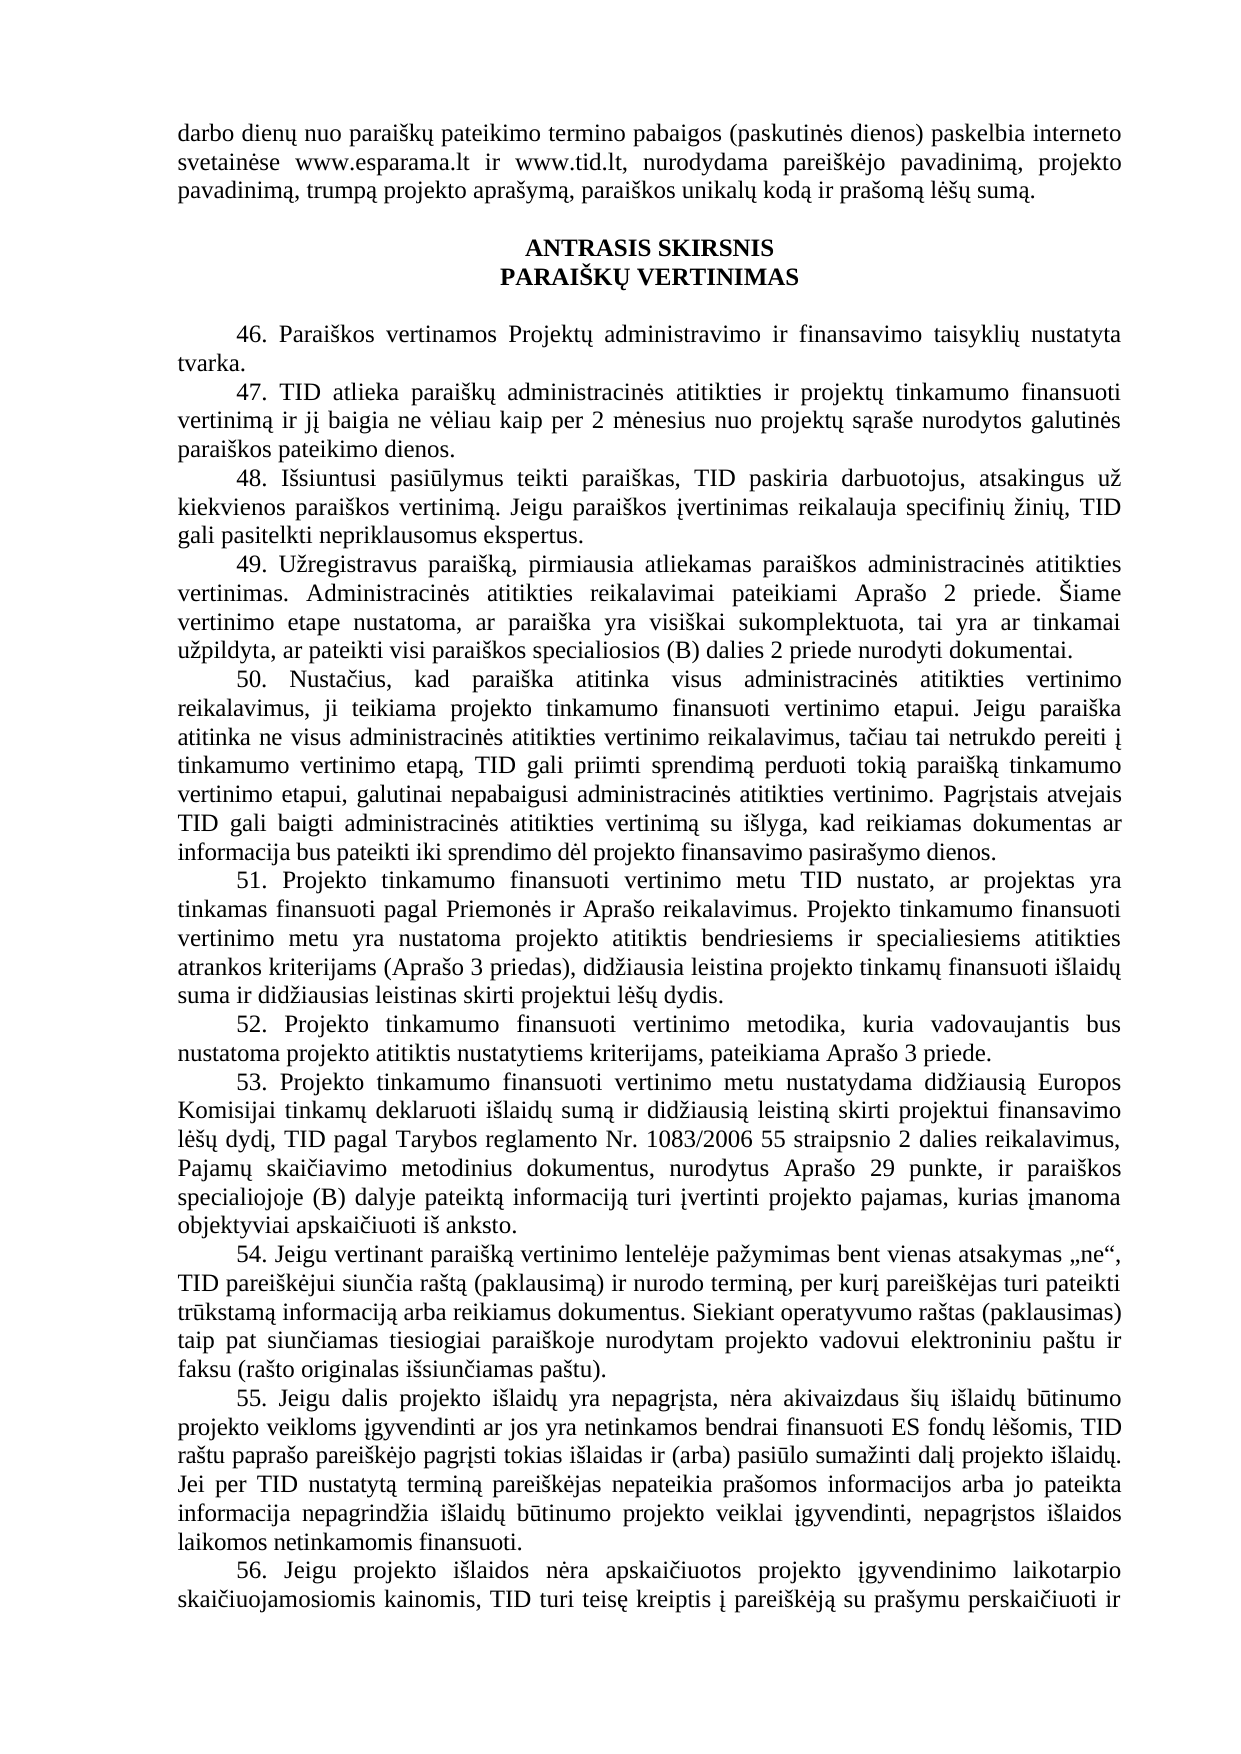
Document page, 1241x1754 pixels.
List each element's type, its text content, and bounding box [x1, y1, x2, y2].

text darbo dienų nuo paraiškų pateikimo termino pabaigos (paskutinės dienos) paskelbia interneto svetainėse www.esparama.lt ir www.tid.lt, nurodydama pareiškėjo pavadinimą, projekto pavadinimą, trumpą projekto aprašymą, paraiškos unikalų kodą ir prašomą lėšų sumą. [177, 118, 1122, 204]
text 54. Jeigu vertinant paraišką vertinimo lentelėje pažymimas bent vienas atsakymas „ne“, TID pareiškėjui siunčia raštą (paklausimą) ir nurodo terminą, per kurį pareiškėjas turi pateikti trūkstamą informaciją arba reikiamus dokumentus. Siekiant operatyvumo raštas (paklausimas) taip pat siunčiamas tiesiogiai paraiškoje nurodytam projekto vadovui elektroniniu paštu ir faksu (rašto originalas išsiunčiamas paštu). [177, 1239, 1122, 1383]
text 46. Paraiškos vertinamos Projektų administravimo ir finansavimo taisyklių nustatyta tvarka. [177, 319, 1122, 377]
text 50. Nustačius, kad paraiška atitinka visus administracinės atitikties vertinimo reikalavimus, ji teikiama projekto tinkamumo finansuoti vertinimo etapui. Jeigu paraiška atitinka ne visus administracinės atitikties vertinimo reikalavimus, tačiau tai netrukdo pereiti į tinkamumo vertinimo etapą, TID gali priimti sprendimą perduoti tokią paraišką tinkamumo vertinimo etapui, galutinai nepabaigusi administracinės atitikties vertinimo. Pagrįstais atvejais TID gali baigti administracinės atitikties vertinimą su išlyga, kad reikiamas dokumentas ar informacija bus pateikti iki sprendimo dėl projekto finansavimo pasirašymo dienos. [177, 664, 1122, 866]
text 49. Užregistravus paraišką, pirmiausia atliekamas paraiškos administracinės atitikties vertinimas. Administracinės atitikties reikalavimai pateikiami Aprašo 2 priede. Šiame vertinimo etape nustatoma, ar paraiška yra visiškai sukomplektuota, tai yra ar tinkamai užpildyta, ar pateikti visi paraiškos specialiosios (B) dalies 2 priede nurodyti dokumentai. [177, 549, 1122, 664]
text 53. Projekto tinkamumo finansuoti vertinimo metu nustatydama didžiausią Europos Komisijai tinkamų deklaruoti išlaidų sumą ir didžiausią leistiną skirti projektui finansavimo lėšų dydį, TID pagal Tarybos reglamento Nr. 1083/2006 55 straipsnio 2 dalies reikalavimus, Pajamų skaičiavimo metodinius dokumentus, nurodytus Aprašo 29 punkte, ir paraiškos specialiojoje (B) dalyje pateiktą informaciją turi įvertinti projekto pajamas, kurias įmanoma objektyviai apskaičiuoti iš anksto. [177, 1067, 1122, 1239]
text PARAIŠKŲ vertinimas [177, 262, 1122, 291]
text 55. Jeigu dalis projekto išlaidų yra nepagrįsta, nėra akivaizdaus šių išlaidų būtinumo projekto veikloms įgyvendinti ar jos yra netinkamos bendrai finansuoti ES fondų lėšomis, TID raštu paprašo pareiškėjo pagrįsti tokias išlaidas ir (arba) pasiūlo sumažinti dalį projekto išlaidų. Jei per TID nustatytą terminą pareiškėjas nepateikia prašomos informacijos arba jo pateikta informacija nepagrindžia išlaidų būtinumo projekto veiklai įgyvendinti, nepagrįstos išlaidos laikomos netinkamomis finansuoti. [177, 1383, 1122, 1556]
text 56. Jeigu projekto išlaidos nėra apskaičiuotos projekto įgyvendinimo laikotarpio skaičiuojamosiomis kainomis, TID turi teisę kreiptis į pareiškėją su prašymu perskaičiuoti ir [177, 1556, 1122, 1613]
text 47. TID atlieka paraiškų administracinės atitikties ir projektų tinkamumo finansuoti vertinimą ir jį baigia ne vėliau kaip per 2 mėnesius nuo projektų sąraše nurodytos galutinės paraiškos pateikimo dienos. [177, 377, 1122, 463]
text 52. Projekto tinkamumo finansuoti vertinimo metodika, kuria vadovaujantis bus nustatoma projekto atitiktis nustatytiems kriterijams, pateikiama Aprašo 3 priede. [177, 1009, 1122, 1067]
text 51. Projekto tinkamumo finansuoti vertinimo metu TID nustato, ar projektas yra tinkamas finansuoti pagal Priemonės ir Aprašo reikalavimus. Projekto tinkamumo finansuoti vertinimo metu yra nustatoma projekto atitiktis bendriesiems ir specialiesiems atitikties atrankos kriterijams (Aprašo 3 priedas), didžiausia leistina projekto tinkamų finansuoti išlaidų suma ir didžiausias leistinas skirti projektui lėšų dydis. [177, 866, 1122, 1009]
text ANTRASIS SKIRSNIS [177, 233, 1122, 262]
text 48. Išsiuntusi pasiūlymus teikti paraiškas, TID paskiria darbuotojus, atsakingus už kiekvienos paraiškos vertinimą. Jeigu paraiškos įvertinimas reikalauja specifinių žinių, TID gali pasitelkti nepriklausomus ekspertus. [177, 463, 1122, 549]
